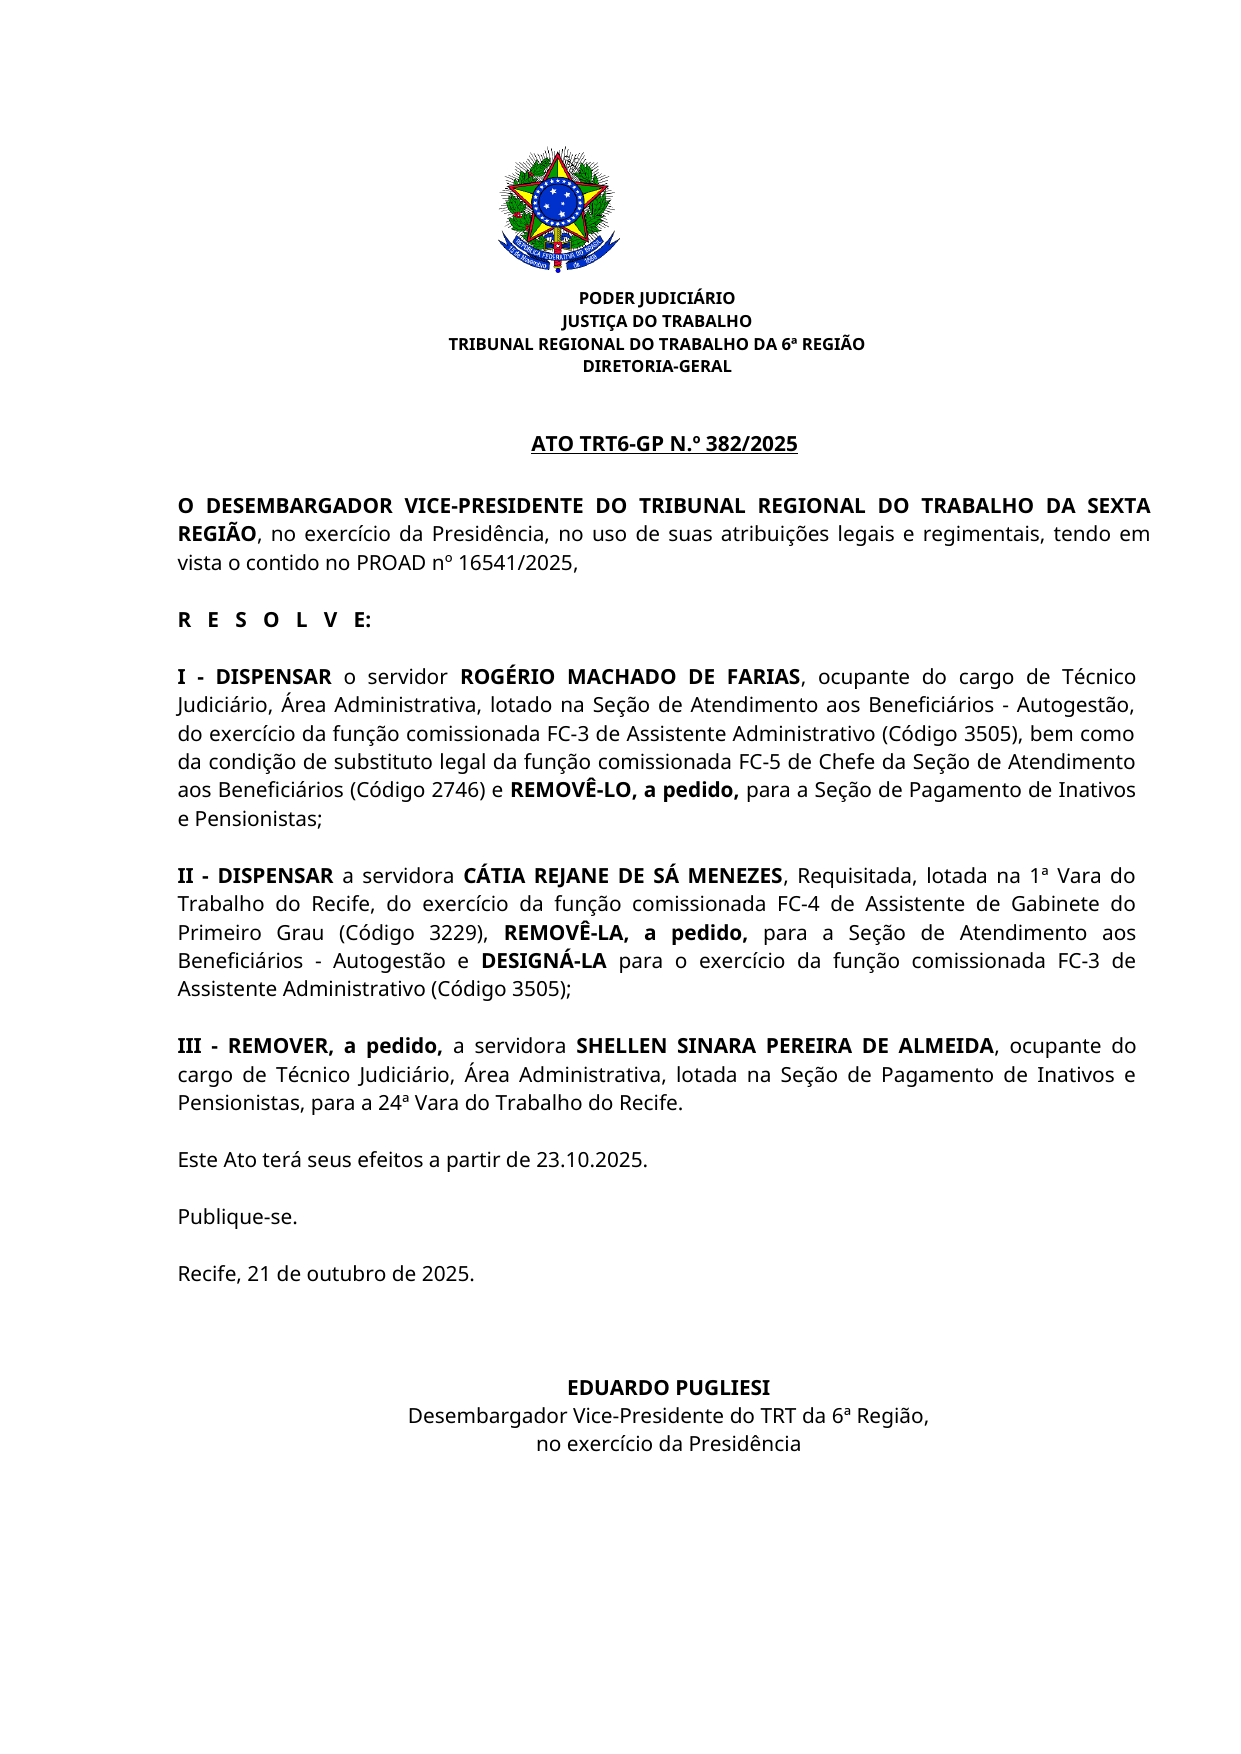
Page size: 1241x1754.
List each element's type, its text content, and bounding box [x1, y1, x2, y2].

text I - DISPENSAR o servidor ROGÉRIO MACHADO DE FARIAS, ocupante do cargo de Técnico Judiciário, Área Administrativa, lotado na Seção de Atendimento aos Beneficiários - Autogestão, do exercício da função comissionada FC-3 de Assistente Administrativo (Código 3505), bem como da condição de substituto legal da função comissionada FC-5 de Chefe da Seção de Atendimento aos Beneficiários (Código 2746) e REMOVÊ-LO, a pedido, para a Seção de Pagamento de Inativos e Pensionistas; [177, 662, 1137, 832]
text Publique-se. [177, 1202, 1152, 1231]
text DIRETORIA-GERAL [177, 355, 1137, 377]
text EDUARDO PUGLIESI [177, 1373, 1160, 1401]
picture [491, 143, 623, 275]
text III - REMOVER, a pedido, a servidora SHELLEN SINARA PEREIRA DE ALMEIDA, ocupante do cargo de Técnico Judiciário, Área Administrativa, lotada na Seção de Pagamento de Inativos e Pensionistas, para a 24ª Vara do Trabalho do Recife. [177, 1031, 1137, 1117]
text no exercício da Presidência [177, 1429, 1160, 1458]
text Este Ato terá seus efeitos a partir de 23.10.2025. [177, 1145, 1137, 1174]
text II - DISPENSAR a servidora CÁTIA REJANE DE SÁ MENEZES, Requisitada, lotada na 1ª Vara do Trabalho do Recife, do exercício da função comissionada FC-4 de Assistente de Gabinete do Primeiro Grau (Código 3229), REMOVÊ-LA, a pedido, para a Seção de Atendimento aos Beneficiários - Autogestão e DESIGNÁ-LA para o exercício da função comissionada FC-3 de Assistente Administrativo (Código 3505); [177, 861, 1137, 1003]
text ATO TRT6-GP N.º 382/2025 [177, 429, 1152, 457]
text O DESEMBARGADOR VICE-PRESIDENTE DO TRIBUNAL REGIONAL DO TRABALHO DA SEXTA REGIÃO, no exercício da Presidência, no uso de suas atribuições legais e regimentais, tendo em vista o contido no PROAD nº 16541/2025, [177, 491, 1152, 576]
text JUSTIÇA DO TRABALHO [177, 309, 1137, 332]
text R E S O L V E: [177, 605, 1137, 633]
text Recife, 21 de outubro de 2025. [177, 1259, 1137, 1287]
text Desembargador Vice-Presidente do TRT da 6ª Região, [177, 1401, 1160, 1429]
text TRIBUNAL REGIONAL DO TRABALHO DA 6ª REGIÃO [177, 332, 1137, 355]
text PODER JUDICIÁRIO [177, 287, 1137, 309]
